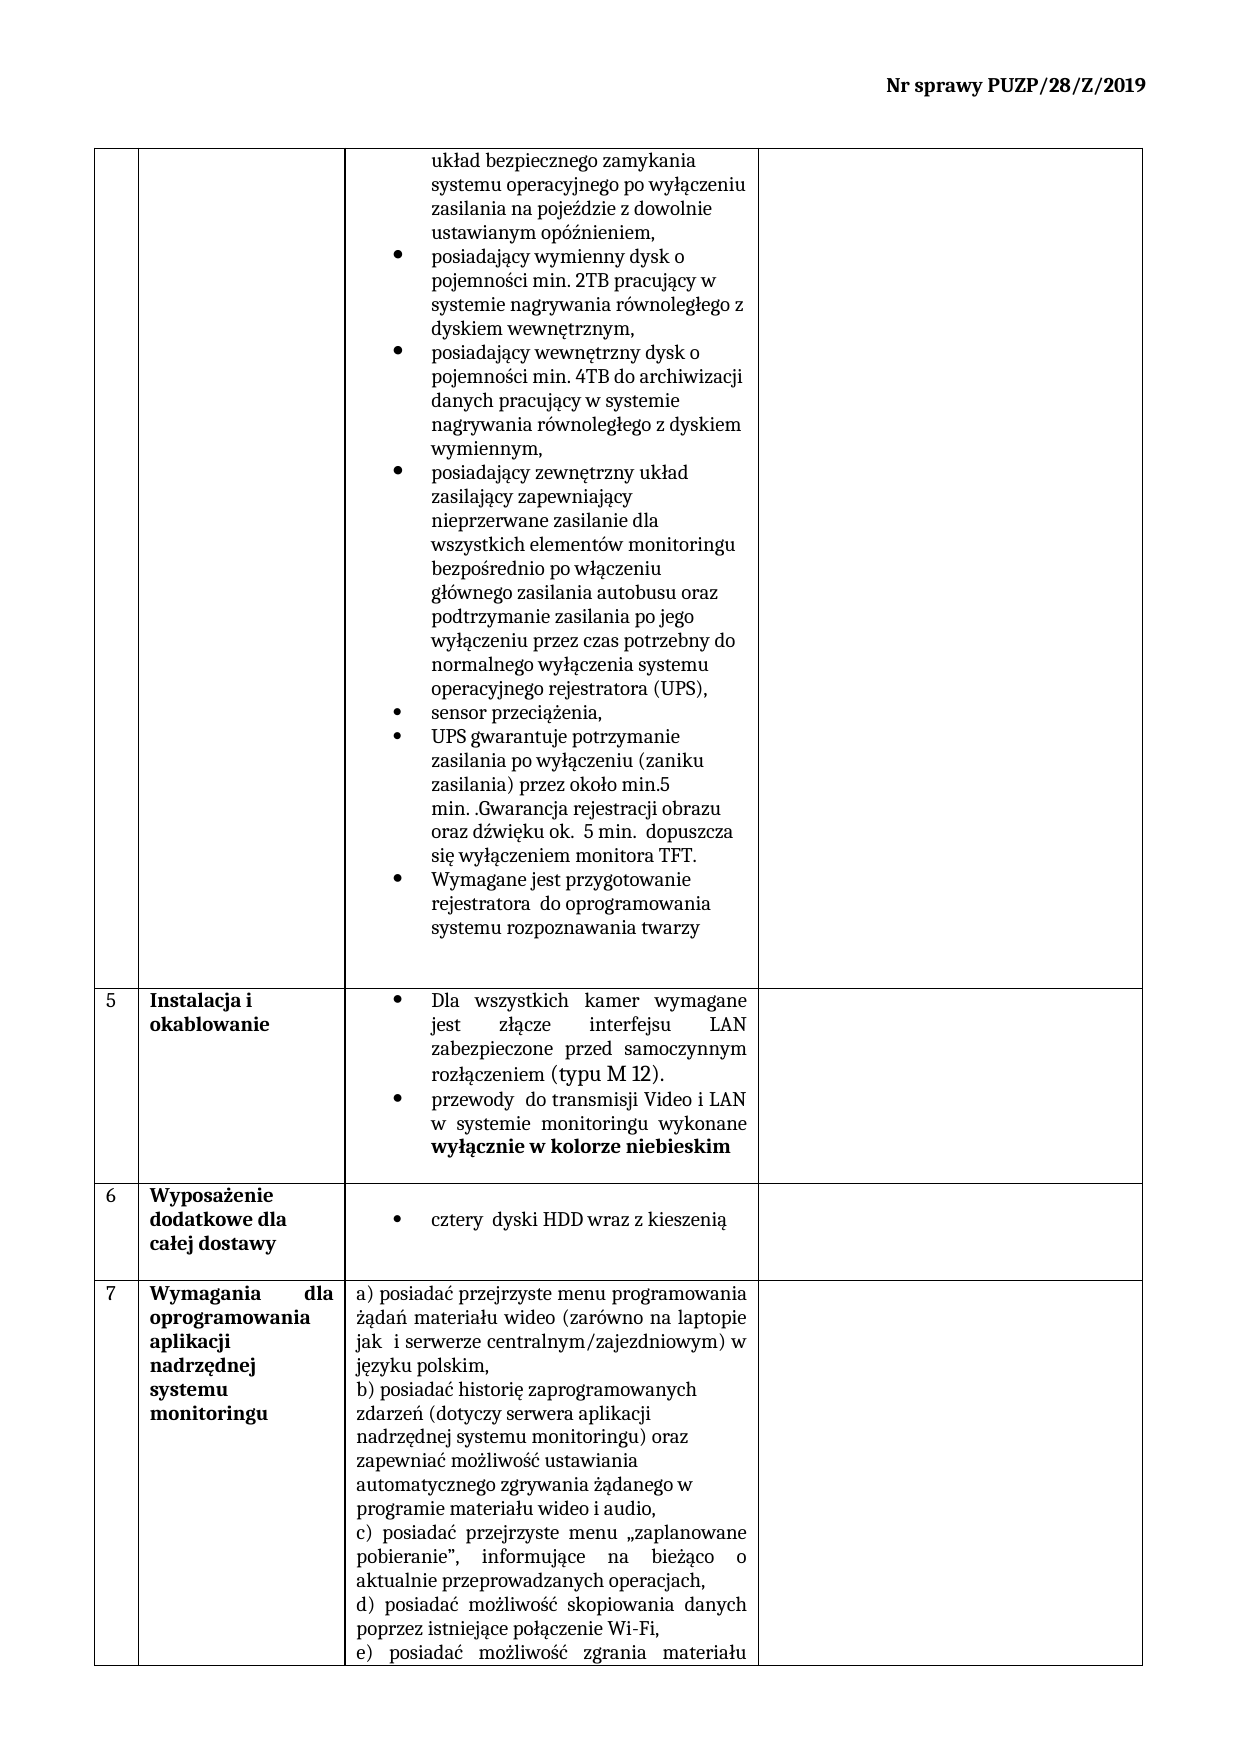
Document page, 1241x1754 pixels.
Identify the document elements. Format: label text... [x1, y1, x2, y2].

table_cell Wyposażenie dodatkowe dla całej dostawy [139, 1184, 344, 1280]
table_cell Wymagania dla oprogramowania aplikacji nadrzędnej systemu monitoringu [139, 1281, 344, 1665]
table_cell Instalacja i okablowanie [139, 989, 344, 1183]
table_cell [759, 1281, 1142, 1665]
table_cell 5 [95, 989, 138, 1183]
table_cell Dla wszystkich kamer wymagane jest złącze interfejsu LAN zabezpieczone przed samoczynnym rozłączeniem (typu M 12). przewody do transmisji Video i LAN w systemie monitoringu wykonane wyłącznie w kolorze niebieskim [346, 989, 758, 1183]
table_cell rejestrator pokładowy z systemem operacyjnym , umożliwiający rejestrację sygnału video z min. 16 kamer cyfrowych IP, umożliwiający rejestrację sygnału audio z kabiny kierowcy, posiadający oprogramowanie do rejestracji obrazu umożliwiający jego rejestrację z naniesionymi danymi na klatki obrazu w oparciu o informację o położeniu i nazwie przystanku oraz o realizowanym zadaniu/kursie/linii/ i kierunku jazdy przesyłane z komputera pokładowego, wyposażony w czuły mikrofon do systemu rejestracji dźwięku w kabinie kierowcy, obsługujący dyskretny przycisk alarmowy dla prowadzącego pojazd, oprogramowanie rejestratora powinno umożliwiać podgląd ze wszystkich kamer zintegrowane ze switch LAN 100Mb/s z portami PoE w standardzie M12do do zasilania kamer, 2 porty LAN 1Gb/s 1xM12, 1xRJ45, zintegrowana karta łączności bezprzewodowej Wi-Fi w paśmie 2,4 GHz, Minimum 1 wyjście monitorowe VGA, minimum 3 porty USB, minimum 2 porty RS485/232, zabezpieczony przed wstrząsami występującymi w czasie jazdy autobusu, posiadający sterowane wejścia sygnałowe umożliwiające podłączenie przycisku alarmu lub incydentów, wyposażony w moduł lokalizacji GPS, wyposażony w moduł transmisji 4G lub LTE, wyposażony w modem łączności bezprzewodowej Wi-Fi z możliwością wyprowadzenia anteny na zewnątrz, posiadający wewnętrzny dysk do archiwizacji danych, posiadający układ bezpiecznego zamykania systemu operacyjnego po wyłączeniu zasilania na pojeździe z dowolnie ustawianym opóźnieniem, posiadający wymienny dysk o pojemności min. 2TB pracujący w systemie nagrywania równoległego z dyskiem wewnętrznym, posiadający wewnętrzny dysk o pojemności min. 4TB do archiwizacji danych pracujący w systemie nagrywania równoległego z dyskiem wymiennym, posiadający zewnętrzny układ zasilający zapewniający nieprzerwane zasilanie dla wszystkich elementów monitoringu bezpośrednio po włączeniu głównego zasilania autobusu oraz podtrzymanie zasilania po jego wyłączeniu przez czas potrzebny do normalnego wyłączenia systemu operacyjnego rejestratora (UPS), sensor przeciążenia, UPS gwarantuje potrzymanie zasilania po wyłączeniu (zaniku zasilania) przez około min.5 min. .Gwarancja rejestracji obrazu oraz dźwięku ok. 5 min. dopuszcza się wyłączeniem monitora TFT. Wymagane jest przygotowanie rejestratora do oprogramowania systemu rozpoznawania twarzy [346, 149, 758, 988]
table_cell [759, 989, 1142, 1183]
table_cell 7 [95, 1281, 138, 1665]
table_cell [759, 1184, 1142, 1280]
table_cell [759, 149, 1142, 988]
table_cell 6 [95, 1184, 138, 1280]
table_cell [139, 149, 344, 988]
table_cell cztery dyski HDD wraz z kieszenią [346, 1184, 758, 1280]
table_cell [95, 149, 138, 988]
table_cell a) posiadać przejrzyste menu programowania żądań materiału wideo (zarówno na laptopie jak i serwerze centralnym/zajezdniowym) w języku polskim, b) posiadać historię zaprogramowanych zdarzeń (dotyczy serwera aplikacji nadrzędnej systemu monitoringu) oraz zapewniać możliwość ustawiania automatycznego zgrywania żądanego w programie materiału wideo i audio, c) posiadać przejrzyste menu „zaplanowane pobieranie”, informujące na bieżąco o aktualnie przeprowadzanych operacjach, d) posiadać możliwość skopiowania danych poprzez istniejące połączenie Wi-Fi, e) posiadać możliwość zgrania materiału [346, 1281, 758, 1665]
